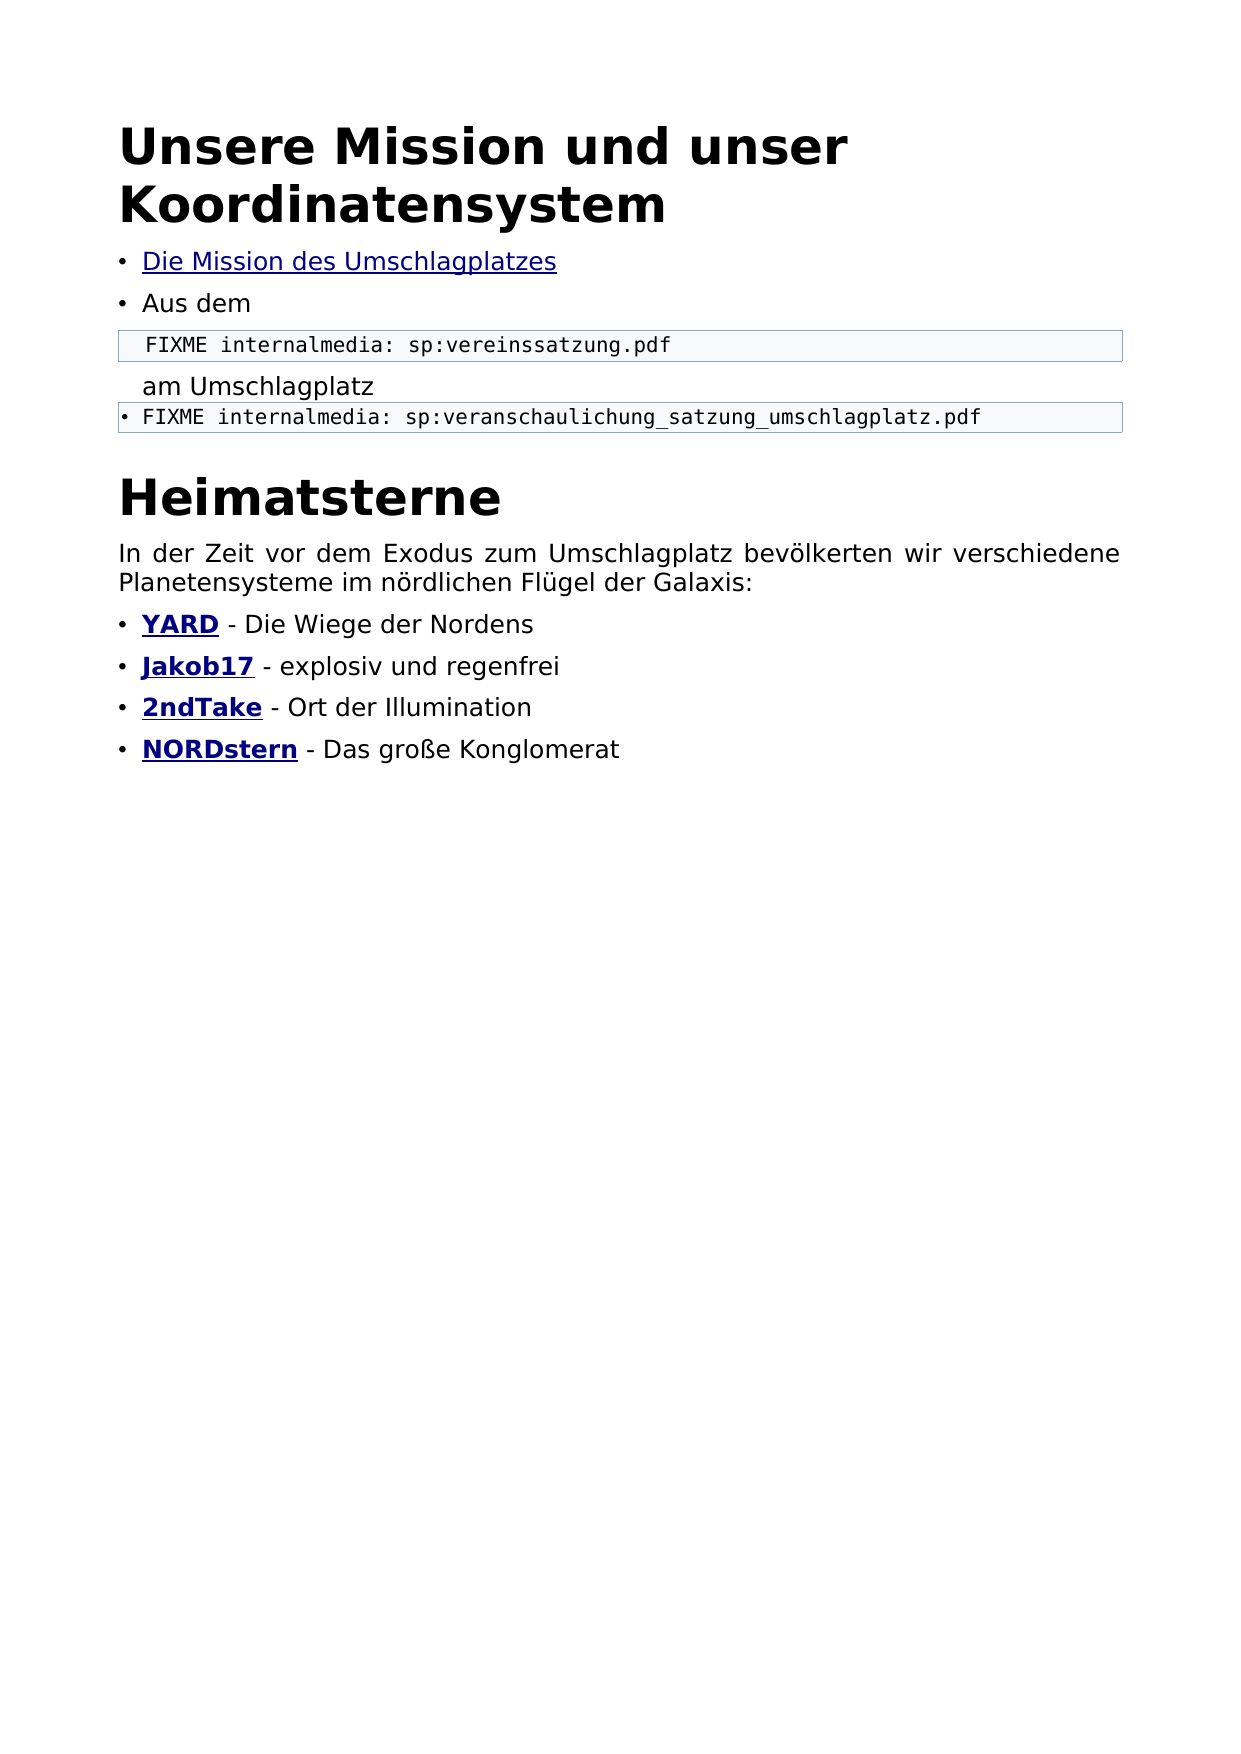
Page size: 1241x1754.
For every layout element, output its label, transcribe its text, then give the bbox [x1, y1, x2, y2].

subtitle Unsere Mission und unser Koordinatensystem [118, 118, 1122, 234]
list Die Mission des Umschlagplatzes [118, 247, 1122, 276]
text In der Zeit vor dem Exodus zum Umschlagplatz bevölkerten wir verschiedene Planetensysteme im nördlichen Flügel der Galaxis: [118, 539, 1122, 598]
list FIXME internalmedia: sp:vereinssatzung.pdf [119, 331, 1122, 361]
list Aus dem [118, 289, 1122, 318]
list NORDstern - Das große Konglomerat [118, 735, 1122, 764]
list Jakob17 - explosiv und regenfrei [118, 652, 1122, 681]
subtitle Heimatsterne [118, 469, 1122, 527]
list 2ndTake - Ort der Illumination [118, 694, 1122, 723]
list FIXME internalmedia: sp:veranschaulichung_satzung_umschlagplatz.pdf [119, 403, 1122, 432]
list am Umschlagplatz [118, 372, 1122, 402]
list YARD - Die Wiege der Nordens [118, 610, 1122, 639]
